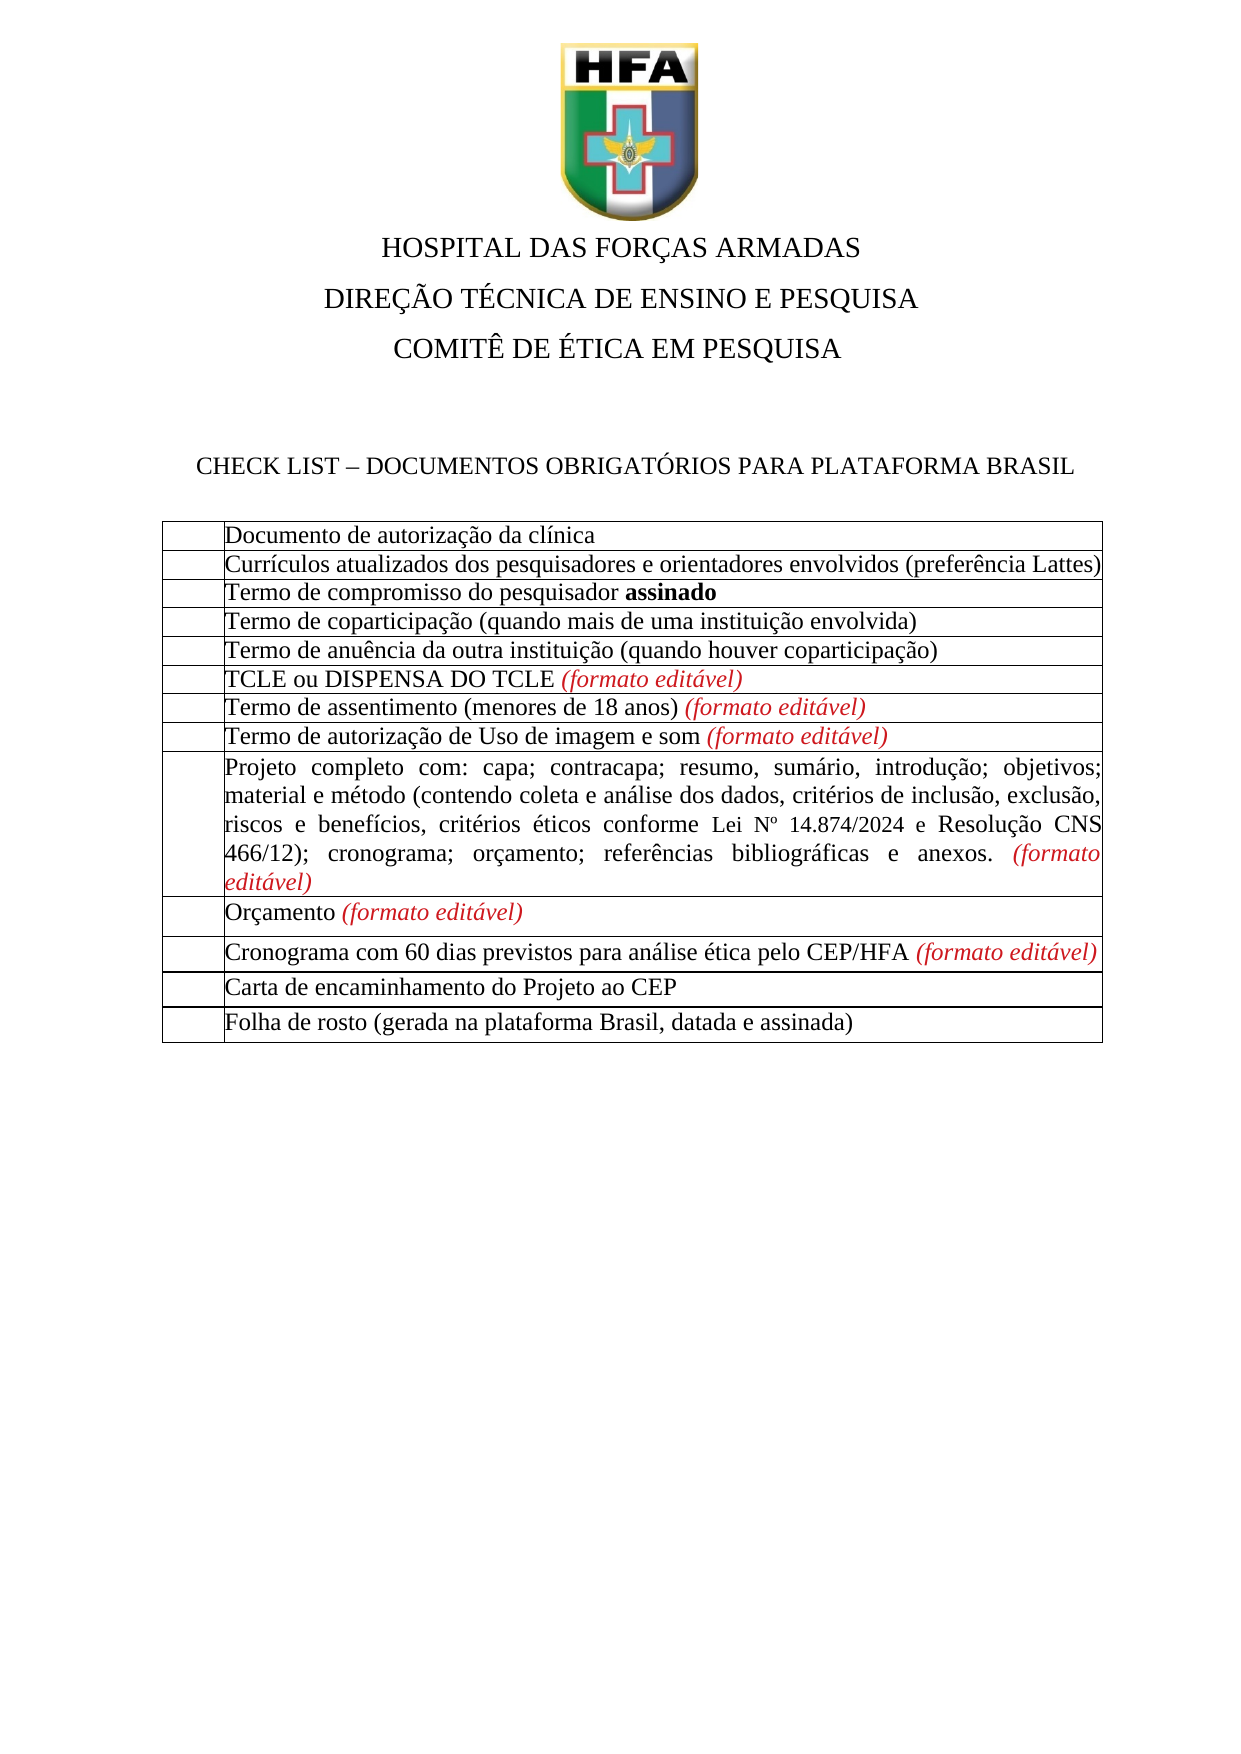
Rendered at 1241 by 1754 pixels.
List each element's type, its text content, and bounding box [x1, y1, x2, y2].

table_cell Termo de assentimento (menores de 18 anos) (formato editável) [225, 694, 1102, 722]
table_cell [163, 973, 224, 1006]
table_cell [163, 637, 224, 664]
table_cell [163, 723, 224, 751]
table_cell [163, 666, 224, 693]
table_cell [163, 1008, 224, 1042]
text CHECK LIST – DOCUMENTOS OBRIGATÓRIOS PARA PLATAFORMA BRASIL [77, 451, 1165, 479]
table_cell Projeto completo com: capa; contracapa; resumo, sumário, introdução; objetivos; material e método (contendo coleta e análise dos dados, critérios de inclusão, exclusão, riscos e benefícios, critérios éticos conforme Lei Nº 14.874/2024 e Resolução CNS 466/12); cronograma; orçamento; referências bibliográficas e anexos. (formato editável) [225, 752, 1102, 896]
table_cell [163, 897, 224, 936]
table_cell [163, 694, 224, 722]
table_cell [163, 752, 224, 896]
table_cell Termo de coparticipação (quando mais de uma instituição envolvida) [225, 608, 1102, 636]
table_cell [163, 551, 224, 578]
table_cell Folha de rosto (gerada na plataforma Brasil, datada e assinada) [225, 1008, 1102, 1042]
table_cell TCLE ou DISPENSA DO TCLE (formato editável) [225, 666, 1102, 693]
table_cell [163, 608, 224, 636]
table_cell Termo de compromisso do pesquisador assinado [225, 580, 1102, 607]
text HOSPITAL DAS FORÇAS ARMADAS [77, 230, 1165, 264]
table_cell Carta de encaminhamento do Projeto ao CEP [225, 973, 1102, 1006]
table_cell Orçamento (formato editável) [225, 897, 1102, 936]
table_cell Termo de anuência da outra instituição (quando houver coparticipação) [225, 637, 1102, 664]
table_cell Termo de autorização de Uso de imagem e som (formato editável) [225, 723, 1102, 751]
table_header Documento de autorização da clínica [225, 522, 1102, 550]
table_cell Cronograma com 60 dias previstos para análise ética pelo CEP/HFA (formato editável) [225, 937, 1102, 971]
table_cell [163, 937, 224, 971]
text DIREÇÃO TÉCNICA DE ENSINO E PESQUISA [77, 281, 1165, 314]
table_header [163, 522, 224, 550]
table_cell Currículos atualizados dos pesquisadores e orientadores envolvidos (preferência Lattes) [225, 551, 1102, 578]
table_cell [163, 580, 224, 607]
text COMITÊ DE ÉTICA EM PESQUISA [77, 331, 1165, 364]
